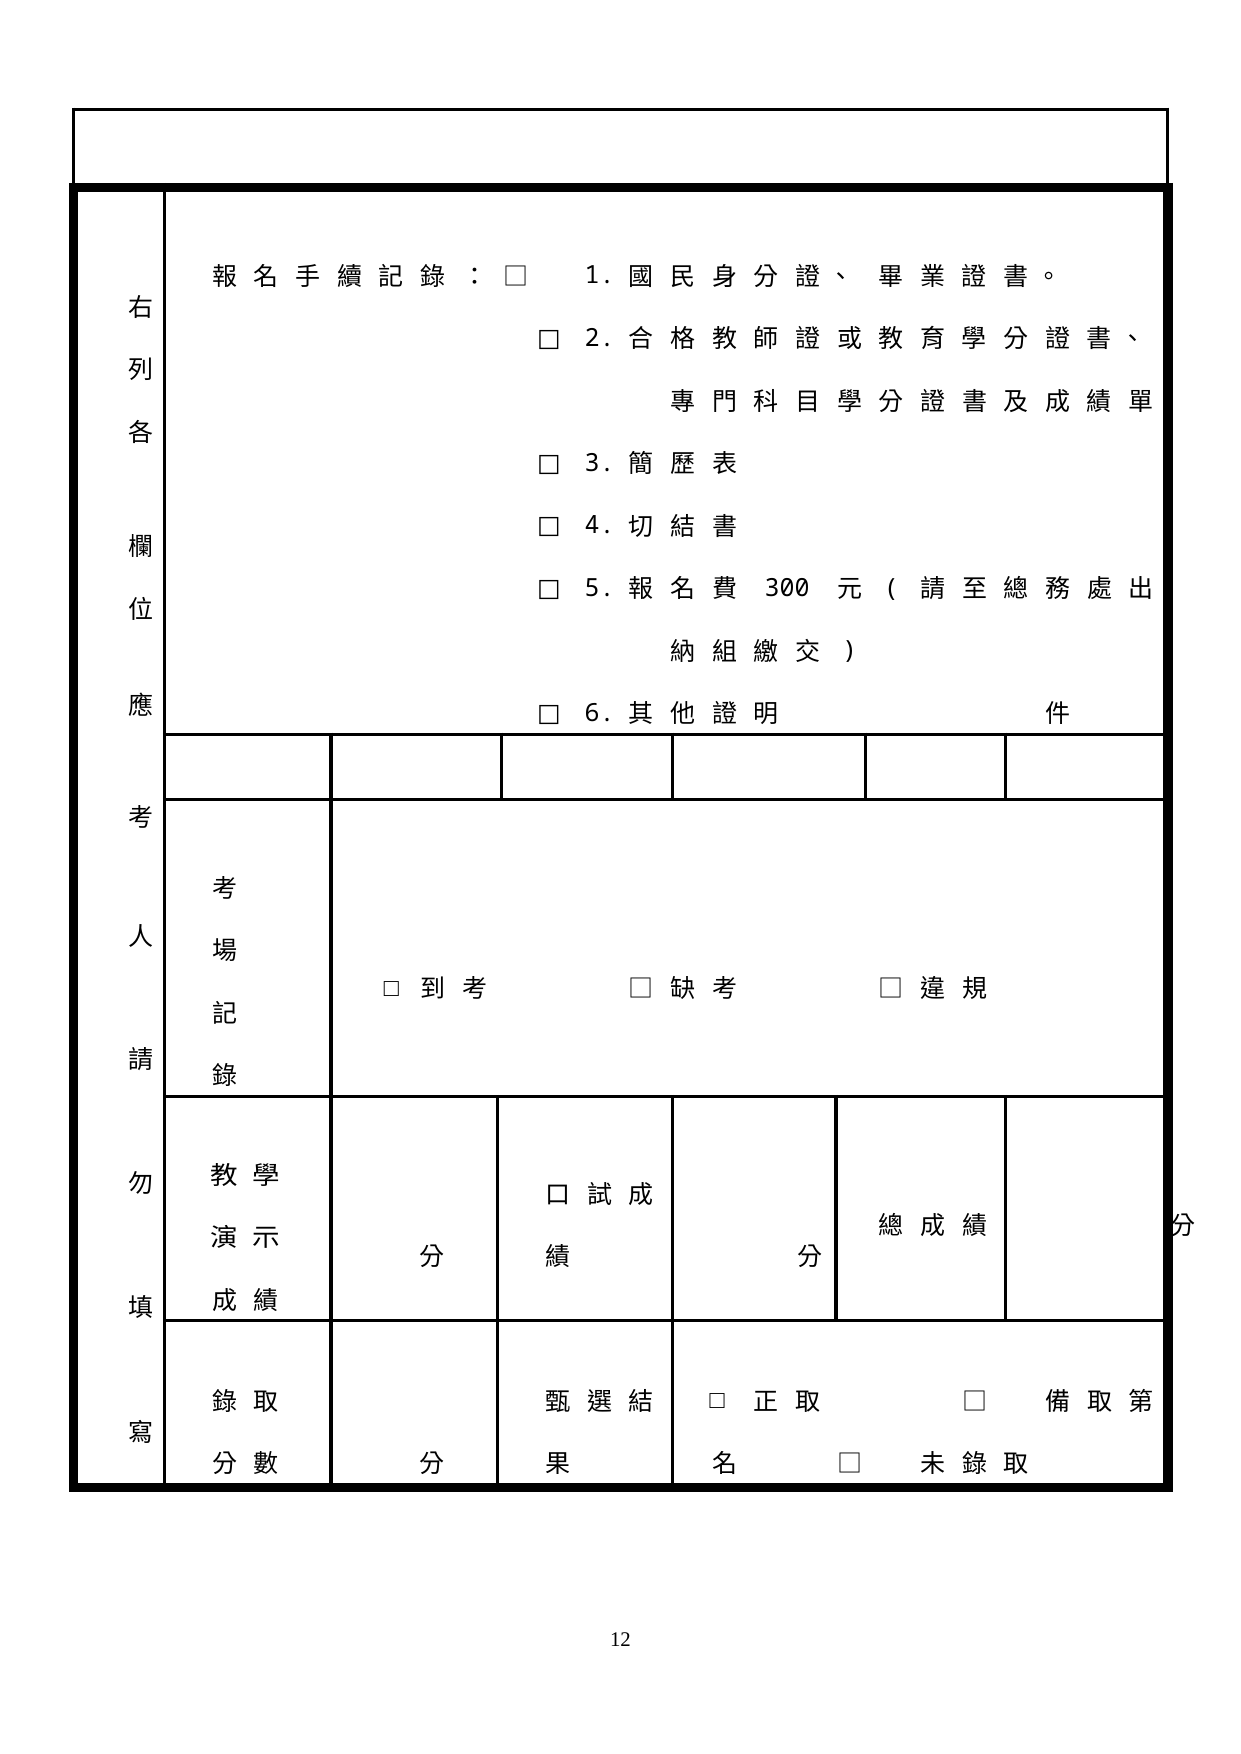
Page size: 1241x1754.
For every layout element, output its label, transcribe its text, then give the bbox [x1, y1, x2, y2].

table_cell 教學演示成績 [166, 1098, 329, 1319]
table_cell □ 合 格 □ 不 合 格 [333, 736, 500, 798]
table_cell □到考 □缺考 □違規 [333, 801, 1163, 1095]
table_cell 分 [333, 1322, 496, 1483]
table_cell 分 [1007, 1098, 1163, 1319]
table_cell 報名手續記錄：□ 1.國民身分證、畢業證書。 2.合格教師證或教育學分證書、專門科目學分證書及成績單 3.簡歷表 4.切結書 5.報名費300元(請至總務處出納組繳交) 6.其他證明 件 [166, 192, 1163, 733]
table_cell 人事室審查 人員簽章 [503, 736, 671, 798]
table_cell 填表人簽章： 填表日期： 108年 月 日 [75, 111, 1166, 183]
table_cell [1007, 736, 1163, 798]
table_cell 右 列 各 欄 位 應 考 人 請 勿 填 寫 [78, 192, 163, 1483]
table_cell 口試成績 [499, 1098, 671, 1319]
table_cell 分 [333, 1098, 496, 1319]
table_cell 總成績 [838, 1098, 1004, 1319]
table_cell 人事室書面 審核結果 [166, 736, 329, 798]
table_cell 甄選結果 [499, 1322, 671, 1483]
table_cell 收報 名費 [867, 736, 1004, 798]
table_cell 分 [674, 1098, 834, 1319]
table_cell 考 場 記 錄 [166, 801, 329, 1095]
table_cell 錄取分數 [166, 1322, 329, 1483]
table_cell □ 正取 □ 備取第 名 □ 未錄取 [674, 1322, 1163, 1483]
table_cell [674, 736, 864, 798]
